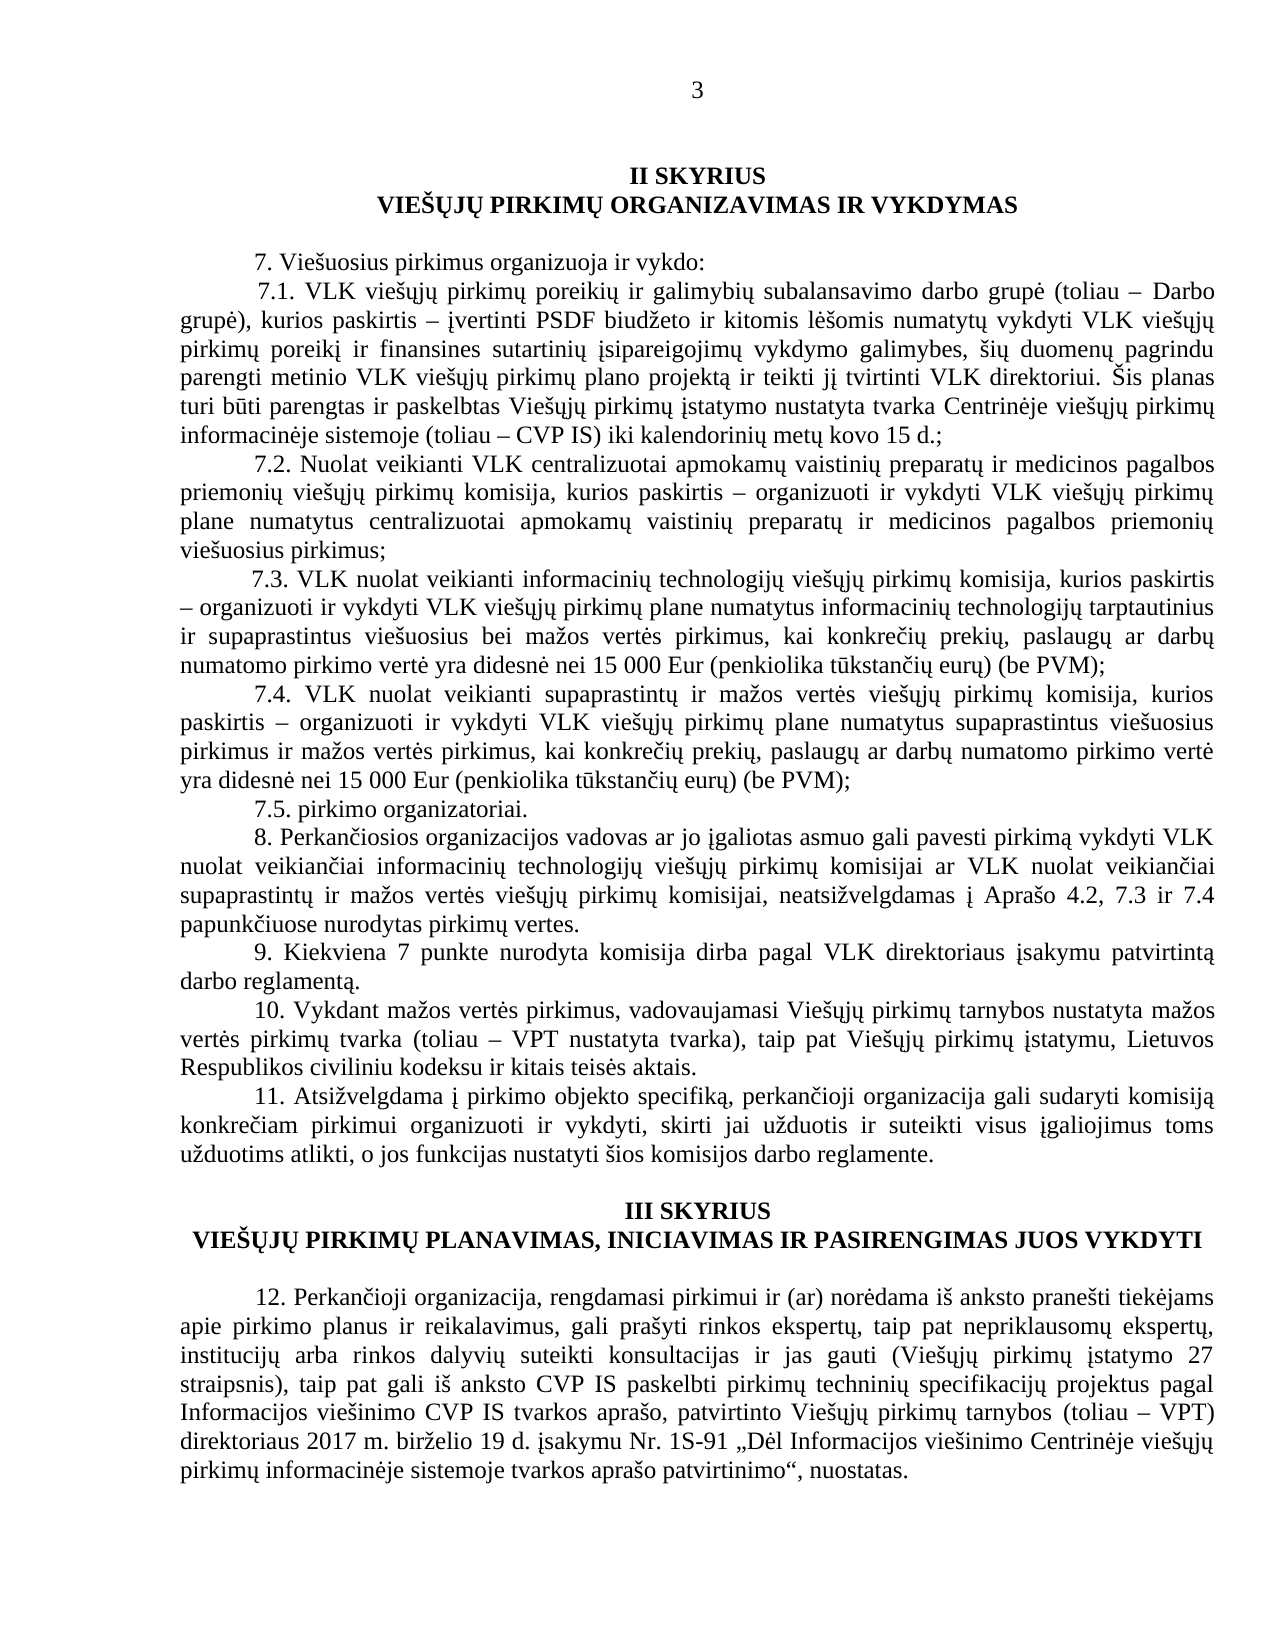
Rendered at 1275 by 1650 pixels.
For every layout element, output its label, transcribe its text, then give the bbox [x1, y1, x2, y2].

text 7.1. VLK viešųjų pirkimų poreikių ir galimybių subalansavimo darbo grupė (toliau – Darbo grupė), kurios paskirtis – įvertinti PSDF biudžeto ir kitomis lėšomis numatytų vykdyti VLK viešųjų pirkimų poreikį ir finansines sutartinių įsipareigojimų vykdymo galimybes, šių duomenų pagrindu parengti metinio VLK viešųjų pirkimų plano projektą ir teikti jį tvirtinti VLK direktoriui. Šis planas turi būti parengtas ir paskelbtas Viešųjų pirkimų įstatymo nustatyta tvarka Centrinėje viešųjų pirkimų informacinėje sistemoje (toliau – CVP IS) iki kalendorinių metų kovo 15 d.; [180, 276, 1215, 449]
text 8. Perkančiosios organizacijos vadovas ar jo įgaliotas asmuo gali pavesti pirkimą vykdyti VLK nuolat veikiančiai informacinių technologijų viešųjų pirkimų komisijai ar VLK nuolat veikiančiai supaprastintų ir mažos vertės viešųjų pirkimų komisijai, neatsižvelgdamas į Aprašo 4.2, 7.3 ir 7.4 papunkčiuose nurodytas pirkimų vertes. [180, 822, 1215, 937]
text 9. Kiekviena 7 punkte nurodyta komisija dirba pagal VLK direktoriaus įsakymu patvirtintą darbo reglamentą. [180, 937, 1215, 995]
text 12. Perkančioji organizacija, rengdamasi pirkimui ir (ar) norėdama iš anksto pranešti tiekėjams apie pirkimo planus ir reikalavimus, gali prašyti rinkos ekspertų, taip pat nepriklausomų ekspertų, institucijų arba rinkos dalyvių suteikti konsultacijas ir jas gauti (Viešųjų pirkimų įstatymo 27 straipsnis), taip pat gali iš anksto CVP IS paskelbti pirkimų techninių specifikacijų projektus pagal Informacijos viešinimo CVP IS tvarkos aprašo, patvirtinto Viešųjų pirkimų tarnybos (toliau – VPT) direktoriaus 2017 m. birželio 19 d. įsakymu Nr. 1S-91 „Dėl Informacijos viešinimo Centrinėje viešųjų pirkimų informacinėje sistemoje tvarkos aprašo patvirtinimo“, nuostatas. [180, 1282, 1215, 1484]
text 7.5. pirkimo organizatoriai. [180, 794, 1215, 822]
text VIEŠŲJŲ PIRKIMŲ PLANAVIMAS, INICIAVIMAS IR PASIRENGIMAS JUOS VYKDYTI [180, 1225, 1215, 1254]
text III SKYRIUS [180, 1196, 1215, 1225]
text 10. Vykdant mažos vertės pirkimus, vadovaujamasi Viešųjų pirkimų tarnybos nustatyta mažos vertės pirkimų tvarka (toliau – VPT nustatyta tvarka), taip pat Viešųjų pirkimų įstatymu, Lietuvos Respublikos civiliniu kodeksu ir kitais teisės aktais. [180, 995, 1215, 1081]
text VIEŠŲJŲ PIRKIMŲ ORGANIZAVIMAS IR VYKDYMAS [180, 190, 1215, 219]
text 7. Viešuosius pirkimus organizuoja ir vykdo: [180, 247, 1215, 276]
text 7.4. VLK nuolat veikianti supaprastintų ir mažos vertės viešųjų pirkimų komisija, kurios paskirtis – organizuoti ir vykdyti VLK viešųjų pirkimų plane numatytus supaprastintus viešuosius pirkimus ir mažos vertės pirkimus, kai konkrečių prekių, paslaugų ar darbų numatomo pirkimo vertė yra didesnė nei 15 000 Eur (penkiolika tūkstančių eurų) (be PVM); [180, 679, 1215, 794]
text 7.2. Nuolat veikianti VLK centralizuotai apmokamų vaistinių preparatų ir medicinos pagalbos priemonių viešųjų pirkimų komisija, kurios paskirtis – organizuoti ir vykdyti VLK viešųjų pirkimų plane numatytus centralizuotai apmokamų vaistinių preparatų ir medicinos pagalbos priemonių viešuosius pirkimus; [180, 449, 1215, 564]
text II SKYRIUS [180, 161, 1215, 190]
text 7.3. VLK nuolat veikianti informacinių technologijų viešųjų pirkimų komisija, kurios paskirtis – organizuoti ir vykdyti VLK viešųjų pirkimų plane numatytus informacinių technologijų tarptautinius ir supaprastintus viešuosius bei mažos vertės pirkimus, kai konkrečių prekių, paslaugų ar darbų numatomo pirkimo vertė yra didesnė nei 15 000 Eur (penkiolika tūkstančių eurų) (be PVM); [180, 564, 1215, 679]
text 11. Atsižvelgdama į pirkimo objekto specifiką, perkančioji organizacija gali sudaryti komisiją konkrečiam pirkimui organizuoti ir vykdyti, skirti jai užduotis ir suteikti visus įgaliojimus toms užduotims atlikti, o jos funkcijas nustatyti šios komisijos darbo reglamente. [180, 1081, 1215, 1167]
